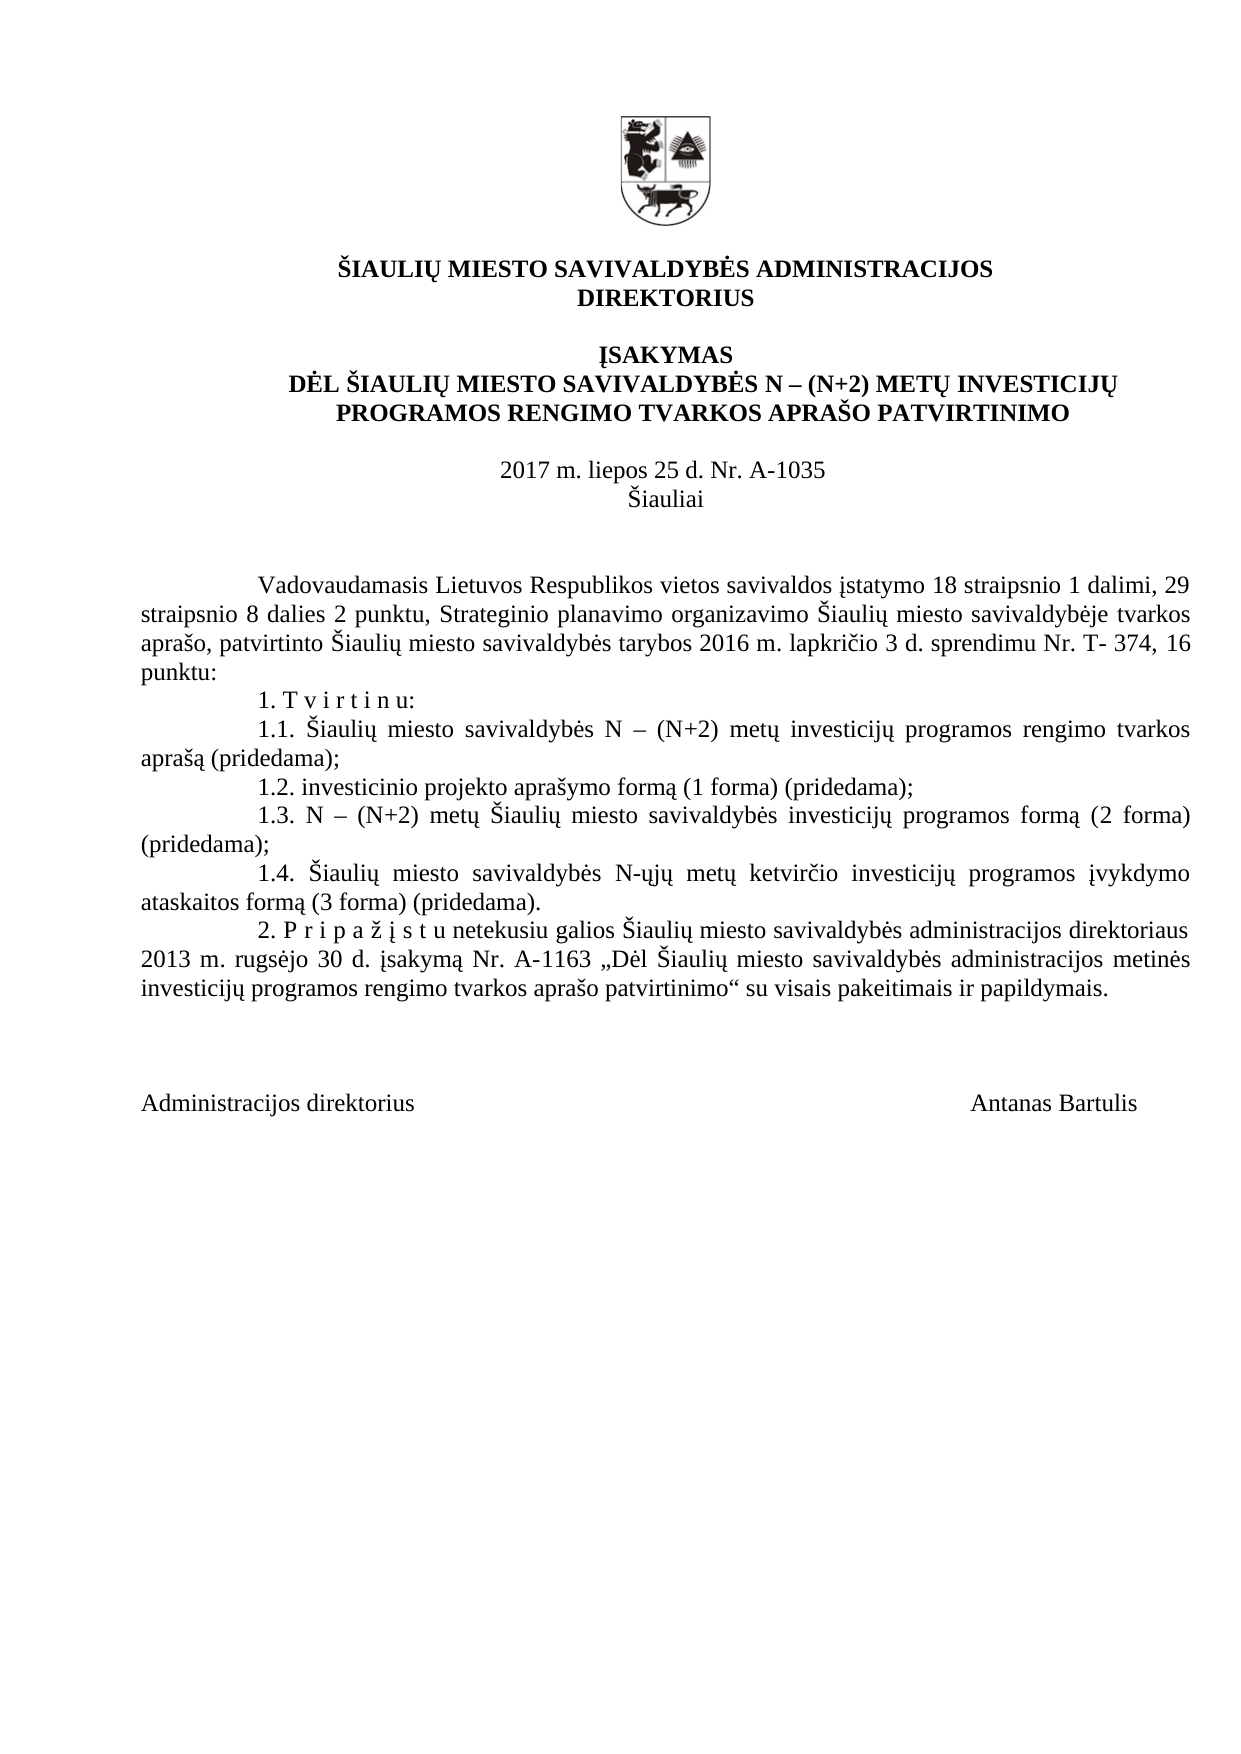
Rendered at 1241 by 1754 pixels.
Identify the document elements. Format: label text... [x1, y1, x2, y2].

text 1.1. Šiaulių miesto savivaldybės N – (N+2) metų investicijų programos rengimo tvarkos aprašą (pridedama); [141, 714, 1191, 772]
text 1. T v i r t i n u: [141, 686, 1191, 714]
text Administracijos direktorius Antanas Bartulis [141, 1088, 1191, 1117]
text 1.3. N – (N+2) metų Šiaulių miesto savivaldybės investicijų programos formą (2 forma) (pridedama); [141, 801, 1191, 858]
text Vadovaudamasis Lietuvos Respublikos vietos savivaldos įstatymo 18 straipsnio 1 dalimi, 29 straipsnio 8 dalies 2 punktu, Strateginio planavimo organizavimo Šiaulių miesto savivaldybėje tvarkos aprašo, patvirtinto Šiaulių miesto savivaldybės tarybos 2016 m. lapkričio 3 d. sprendimu Nr. T- 374, 16 punktu: [141, 571, 1191, 686]
text DIREKTORIUS [141, 283, 1191, 312]
text 2. P r i p a ž į s t u netekusiu galios Šiaulių miesto savivaldybės administracijos direktoriaus 2013 m. rugsėjo 30 d. įsakymą Nr. A-1163 „Dėl Šiaulių miesto savivaldybės administracijos metinės investicijų programos rengimo tvarkos aprašo patvirtinimo“ su visais pakeitimais ir papildymais. [141, 916, 1191, 1002]
text Šiauliai [141, 484, 1191, 513]
text 1.2. investicinio projekto aprašymo formą (1 forma) (pridedama); [141, 772, 1191, 801]
text ĮSAKYMAS [141, 341, 1191, 369]
text DĖL ŠIAULIŲ MIESTO SAVIVALDYBĖS N – (N+2) METŲ INVESTICIJŲ PROGRAMOS RENGIMO TVARKOS APRAŠO PATVIRTINIMO [216, 369, 1191, 427]
text 1.4. Šiaulių miesto savivaldybės N-ųjų metų ketvirčio investicijų programos įvykdymo ataskaitos formą (3 forma) (pridedama). [141, 858, 1191, 916]
subtitle ŠIAULIŲ MIESTO SAVIVALDYBĖS ADMINISTRACIJOS [141, 254, 1191, 283]
text 2017 m. liepos 25 d. Nr. A-1035 [141, 456, 1191, 484]
